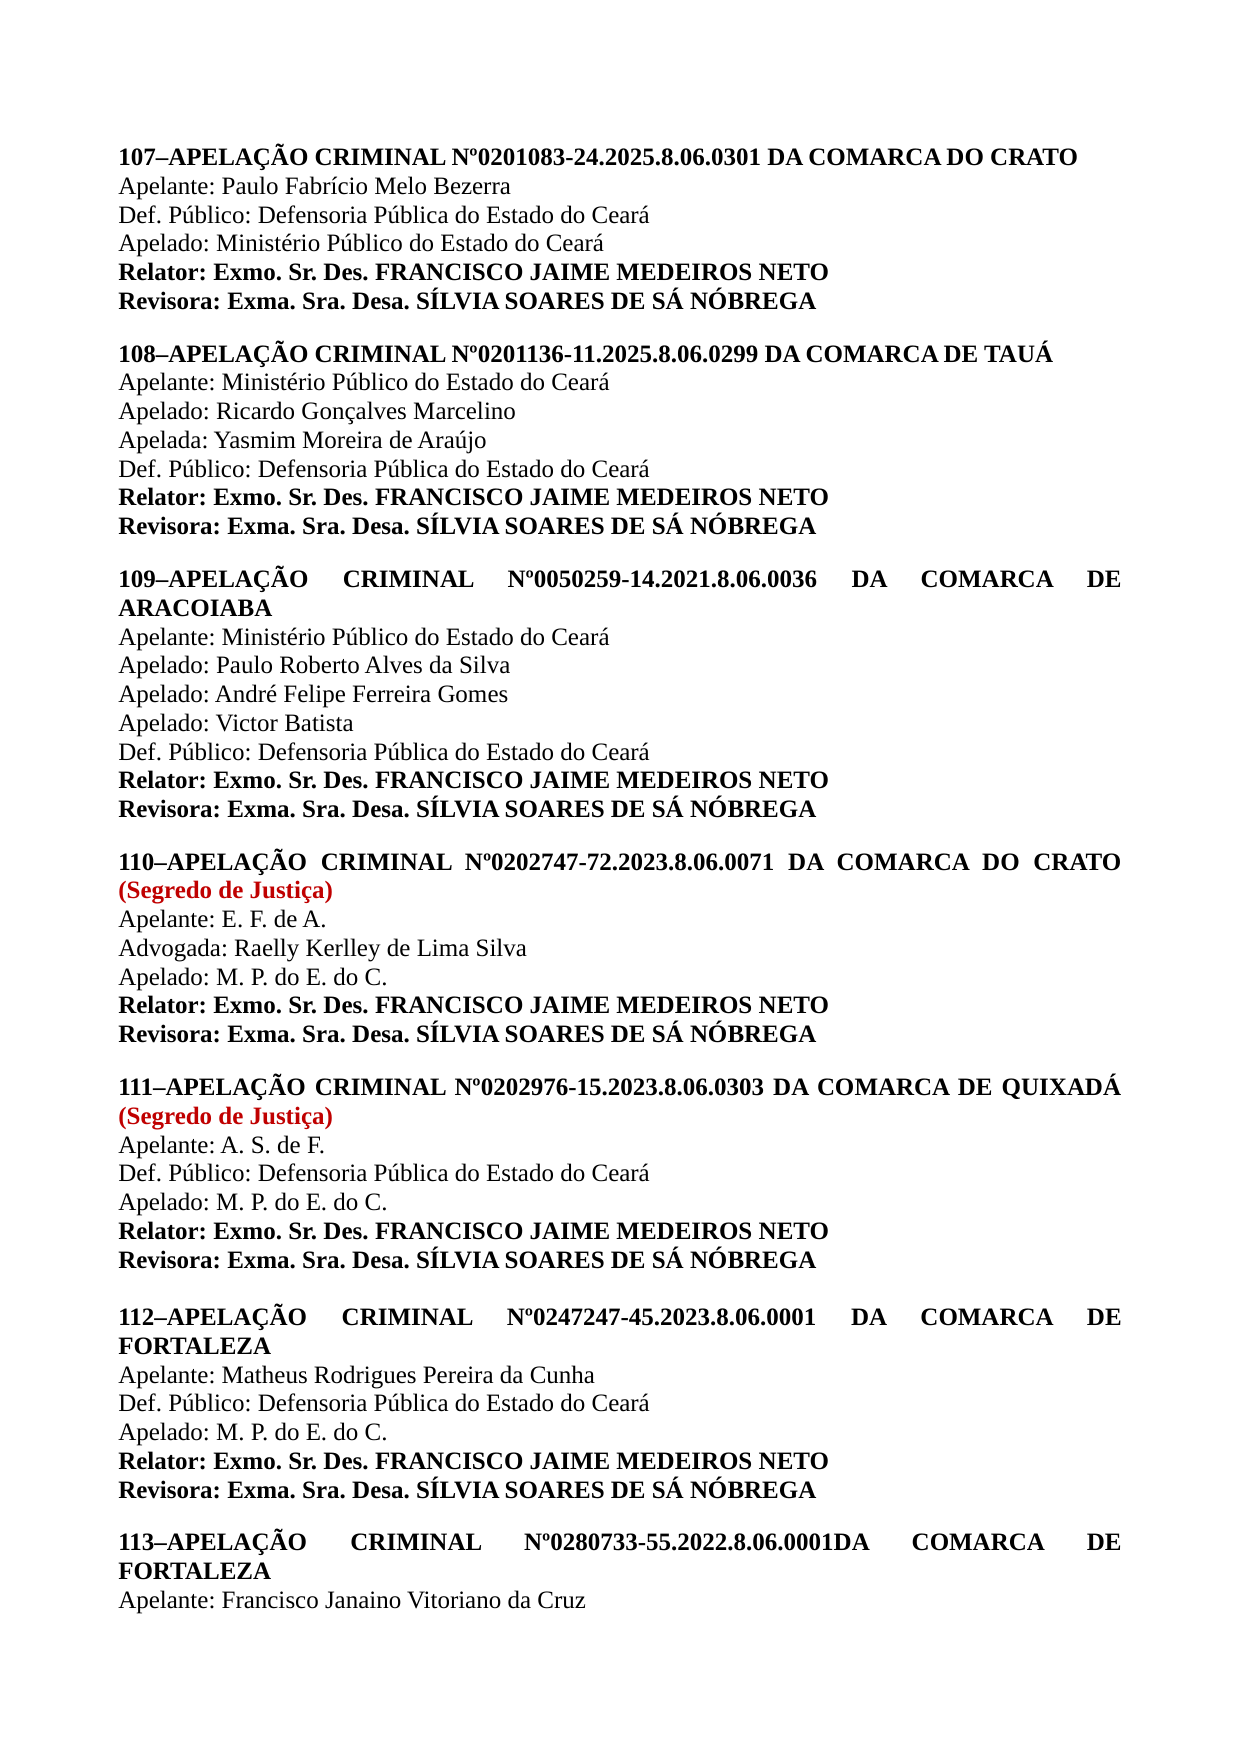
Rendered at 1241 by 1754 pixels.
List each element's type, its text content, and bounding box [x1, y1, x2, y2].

text Apelado: Victor Batista [118, 708, 1122, 737]
text Relator: Exmo. Sr. Des. FRANCISCO JAIME MEDEIROS NETO [118, 1216, 1122, 1245]
text Advogada: Raelly Kerlley de Lima Silva [118, 933, 1122, 962]
text Apelante: Matheus Rodrigues Pereira da Cunha [118, 1360, 1122, 1388]
text Apelante: Francisco Janaino Vitoriano da Cruz [118, 1585, 1122, 1614]
text Apelante: E. F. de A. [118, 904, 1122, 933]
text 109–APELAÇÃO CRIMINAL Nº0050259-14.2021.8.06.0036 DA COMARCA DE ARACOIABA [118, 564, 1122, 622]
text 107–APELAÇÃO CRIMINAL Nº0201083-24.2025.8.06.0301 DA COMARCA DO CRATO [118, 142, 1122, 171]
text Apelado: M. P. do E. do C. [118, 1187, 1122, 1216]
text Apelante: Ministério Público do Estado do Ceará [118, 367, 1122, 396]
text Apelado: Paulo Roberto Alves da Silva [118, 650, 1122, 679]
text Relator: Exmo. Sr. Des. FRANCISCO JAIME MEDEIROS NETO [118, 257, 1122, 286]
text Def. Público: Defensoria Pública do Estado do Ceará [118, 1158, 1122, 1187]
text Apelada: Yasmim Moreira de Araújo [118, 425, 1122, 454]
text Apelante: Paulo Fabrício Melo Bezerra [118, 171, 1122, 200]
text Revisora: Exma. Sra. Desa. SÍLVIA SOARES DE SÁ NÓBREGA [118, 1019, 1122, 1048]
text 110–APELAÇÃO CRIMINAL Nº0202747-72.2023.8.06.0071 DA COMARCA DO CRATO (Segredo de Justiça) [118, 847, 1122, 904]
text Revisora: Exma. Sra. Desa. SÍLVIA SOARES DE SÁ NÓBREGA [118, 1245, 1122, 1273]
text Revisora: Exma. Sra. Desa. SÍLVIA SOARES DE SÁ NÓBREGA [118, 1475, 1122, 1503]
text Relator: Exmo. Sr. Des. FRANCISCO JAIME MEDEIROS NETO [118, 991, 1122, 1019]
text Relator: Exmo. Sr. Des. FRANCISCO JAIME MEDEIROS NETO [118, 482, 1122, 511]
text Apelado: André Felipe Ferreira Gomes [118, 679, 1122, 708]
text Apelante: Ministério Público do Estado do Ceará [118, 622, 1122, 650]
text Relator: Exmo. Sr. Des. FRANCISCO JAIME MEDEIROS NETO [118, 1446, 1122, 1475]
text Apelado: M. P. do E. do C. [118, 962, 1122, 991]
text 112–APELAÇÃO CRIMINAL Nº0247247-45.2023.8.06.0001 DA COMARCA DE FORTALEZA [118, 1302, 1122, 1360]
text Def. Público: Defensoria Pública do Estado do Ceará [118, 737, 1122, 765]
text Def. Público: Defensoria Pública do Estado do Ceará [118, 1388, 1122, 1417]
text Apelante: A. S. de F. [118, 1130, 1122, 1158]
text Relator: Exmo. Sr. Des. FRANCISCO JAIME MEDEIROS NETO [118, 765, 1122, 794]
text Apelado: Ricardo Gonçalves Marcelino [118, 396, 1122, 425]
text 113–APELAÇÃO CRIMINAL Nº0280733-55.2022.8.06.0001DA COMARCA DE FORTALEZA [118, 1527, 1122, 1585]
text Apelado: Ministério Público do Estado do Ceará [118, 228, 1122, 257]
text Revisora: Exma. Sra. Desa. SÍLVIA SOARES DE SÁ NÓBREGA [118, 794, 1122, 823]
text Apelado: M. P. do E. do C. [118, 1417, 1122, 1446]
text 108–APELAÇÃO CRIMINAL Nº0201136-11.2025.8.06.0299 DA COMARCA DE TAUÁ [118, 339, 1122, 367]
text Def. Público: Defensoria Pública do Estado do Ceará [118, 454, 1122, 482]
text Def. Público: Defensoria Pública do Estado do Ceará [118, 200, 1122, 228]
text Revisora: Exma. Sra. Desa. SÍLVIA SOARES DE SÁ NÓBREGA [118, 511, 1122, 540]
text 111–APELAÇÃO CRIMINAL Nº0202976-15.2023.8.06.0303 DA COMARCA DE QUIXADÁ (Segredo de Justiça) [118, 1072, 1122, 1130]
text Revisora: Exma. Sra. Desa. SÍLVIA SOARES DE SÁ NÓBREGA [118, 286, 1122, 315]
